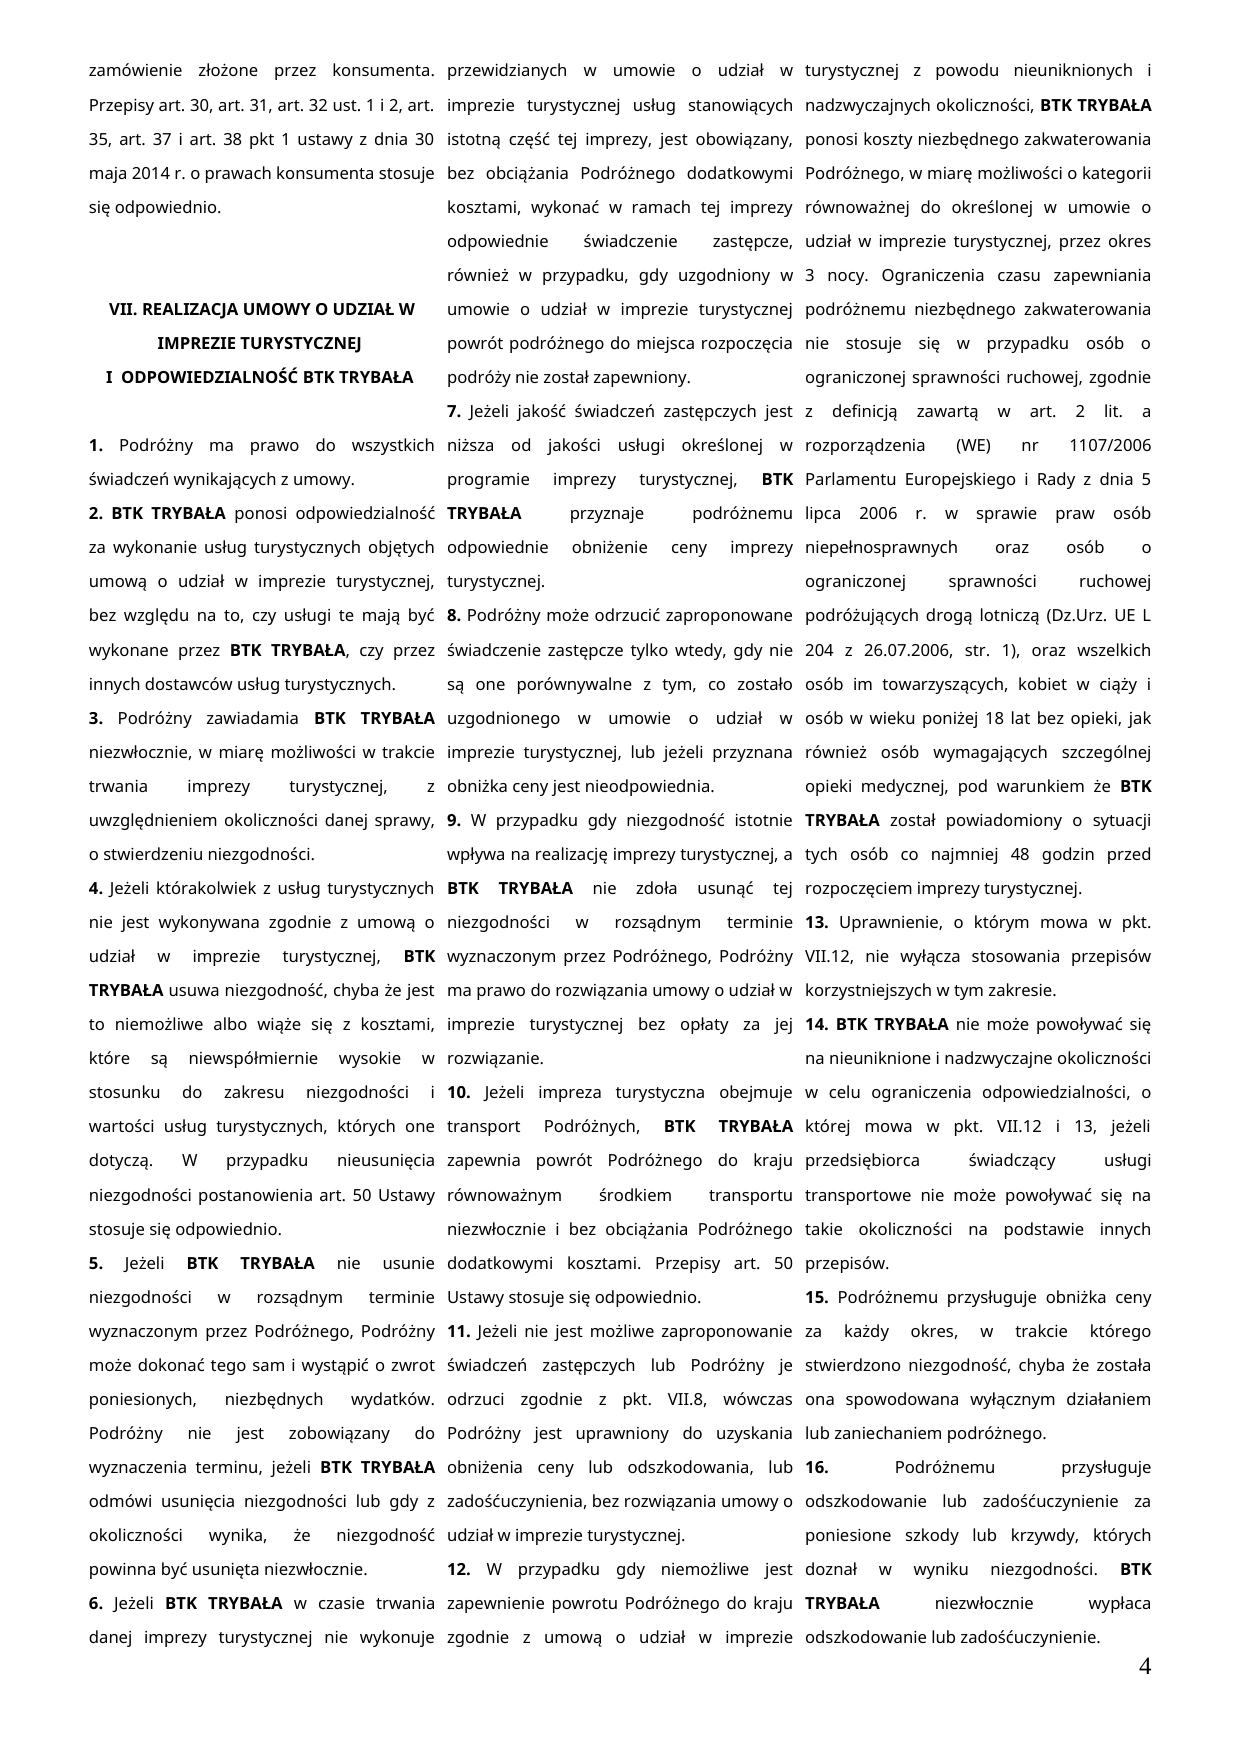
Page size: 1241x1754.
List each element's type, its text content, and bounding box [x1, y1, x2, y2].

text 3. Podróżny zawiadamia BTK TRYBAŁA niezwłocznie, w miarę możliwości w trakcie trwania imprezy turystycznej, z uwzględnieniem okoliczności danej sprawy, o stwierdzeniu niezgodności. [89, 706, 435, 865]
text 15. Podróżnemu przysługuje obniżka ceny za każdy okres, w trakcie którego stwierdzono niezgodność, chyba że została ona spowodowana wyłącznym działaniem lub zaniechaniem podróżnego. [805, 1285, 1152, 1444]
text 14. BTK TRYBAŁA nie może powoływać się na nieuniknione i nadzwyczajne okoliczności w celu ograniczenia odpowiedzialności, o której mowa w pkt. VII.12 i 13, jeżeli przedsiębiorca świadczący usługi transportowe nie może powoływać się na takie okoliczności na podstawie innych przepisów. [805, 1013, 1152, 1274]
text zamówienie złożone przez konsumenta. Przepisy art. 30, art. 31, art. 32 ust. 1 i 2, art. 35, art. 37 i art. 38 pkt 1 ustawy z dnia 30 maja 2014 r. o prawach konsumenta stosuje się odpowiednio. [89, 59, 435, 218]
text 16. Podróżnemu przysługuje odszkodowanie lub zadośćuczynienie za poniesione szkody lub krzywdy, których doznał w wyniku niezgodności. BTK TRYBAŁA niezwłocznie wypłaca odszkodowanie lub zadośćuczynienie. [805, 1456, 1152, 1649]
text 11. Jeżeli nie jest możliwe zaproponowanie świadczeń zastępczych lub Podróżny je odrzuci zgodnie z pkt. VII.8, wówczas Podróżny jest uprawniony do uzyskania obniżenia ceny lub odszkodowania, lub zadośćuczynienia, bez rozwiązania umowy o udział w imprezie turystycznej. [447, 1319, 793, 1546]
text przewidzianych w umowie o udział w imprezie turystycznej usług stanowiących istotną część tej imprezy, jest obowiązany, bez obciążania Podróżnego dodatkowymi kosztami, wykonać w ramach tej imprezy odpowiednie świadczenie zastępcze, również w przypadku, gdy uzgodniony w umowie o udział w imprezie turystycznej powrót podróżnego do miejsca rozpoczęcia podróży nie został zapewniony. [447, 59, 793, 388]
text 13. Uprawnienie, o którym mowa w pkt. VII.12, nie wyłącza stosowania przepisów korzystniejszych w tym zakresie. [805, 911, 1152, 1001]
text 4. Jeżeli którakolwiek z usług turystycznych nie jest wykonywana zgodnie z umową o udział w imprezie turystycznej, BTK TRYBAŁA usuwa niezgodność, chyba że jest to niemożliwe albo wiąże się z kosztami, które są niewspółmiernie wysokie w stosunku do zakresu niezgodności i wartości usług turystycznych, których one dotyczą. W przypadku nieusunięcia niezgodności postanowienia art. 50 Ustawy stosuje się odpowiednio. [89, 877, 435, 1240]
text 12. W przypadku gdy niemożliwe jest zapewnienie powrotu Podróżnego do kraju zgodnie z umową o udział w imprezie [447, 1558, 793, 1649]
text 5. Jeżeli BTK TRYBAŁA nie usunie niezgodności w rozsądnym terminie wyznaczonym przez Podróżnego, Podróżny może dokonać tego sam i wystąpić o zwrot poniesionych, niezbędnych wydatków. Podróżny nie jest zobowiązany do wyznaczenia terminu, jeżeli BTK TRYBAŁA odmówi usunięcia niezgodności lub gdy z okoliczności wynika, że niezgodność powinna być usunięta niezwłocznie. [89, 1251, 435, 1581]
text 9. W przypadku gdy niezgodność istotnie wpływa na realizację imprezy turystycznej, a BTK TRYBAŁA nie zdoła usunąć tej niezgodności w rozsądnym terminie wyznaczonym przez Podróżnego, Podróżny ma prawo do rozwiązania umowy o udział w imprezie turystycznej bez opłaty za jej rozwiązanie. [447, 808, 793, 1069]
text 8. Podróżny może odrzucić zaproponowane świadczenie zastępcze tylko wtedy, gdy nie są one porównywalne z tym, co zostało uzgodnionego w umowie o udział w imprezie turystycznej, lub jeżeli przyznana obniżka ceny jest nieodpowiednia. [447, 604, 793, 797]
text 1. Podróżny ma prawo do wszystkich świadczeń wynikających z umowy. [89, 434, 435, 491]
text VII. REALIZACJA UMOWY O UDZIAŁ W IMPREZIE TURYSTYCZNEJ I ODPOWIEDZIALNOŚĆ BTK TRYBAŁA [89, 297, 435, 388]
text 7. Jeżeli jakość świadczeń zastępczych jest niższa od jakości usługi określonej w programie imprezy turystycznej, BTK TRYBAŁA przyznaje podróżnemu odpowiednie obniżenie ceny imprezy turystycznej. [447, 400, 793, 593]
text 2. BTK TRYBAŁA ponosi odpowiedzialność za wykonanie usług turystycznych objętych umową o udział w imprezie turystycznej, bez względu na to, czy usługi te mają być wykonane przez BTK TRYBAŁA, czy przez innych dostawców usług turystycznych. [89, 502, 435, 695]
text turystycznej z powodu nieuniknionych i nadzwyczajnych okoliczności, BTK TRYBAŁA ponosi koszty niezbędnego zakwaterowania Podróżnego, w miarę możliwości o kategorii równoważnej do określonej w umowie o udział w imprezie turystycznej, przez okres 3 nocy. Ograniczenia czasu zapewniania podróżnemu niezbędnego zakwaterowania nie stosuje się w przypadku osób o ograniczonej sprawności ruchowej, zgodnie z definicją zawartą w art. 2 lit. a rozporządzenia (WE) nr 1107/2006 Parlamentu Europejskiego i Rady z dnia 5 lipca 2006 r. w sprawie praw osób niepełnosprawnych oraz osób o ograniczonej sprawności ruchowej podróżujących drogą lotniczą (Dz.Urz. UE L 204 z 26.07.2006, str. 1), oraz wszelkich osób im towarzyszących, kobiet w ciąży i osób w wieku poniżej 18 lat bez opieki, jak również osób wymagających szczególnej opieki medycznej, pod warunkiem że BTK TRYBAŁA został powiadomiony o sytuacji tych osób co najmniej 48 godzin przed rozpoczęciem imprezy turystycznej. [805, 59, 1152, 899]
text 6. Jeżeli BTK TRYBAŁA w czasie trwania danej imprezy turystycznej nie wykonuje [89, 1592, 435, 1649]
text 10. Jeżeli impreza turystyczna obejmuje transport Podróżnych, BTK TRYBAŁA zapewnia powrót Podróżnego do kraju równoważnym środkiem transportu niezwłocznie i bez obciążania Podróżnego dodatkowymi kosztami. Przepisy art. 50 Ustawy stosuje się odpowiednio. [447, 1081, 793, 1308]
